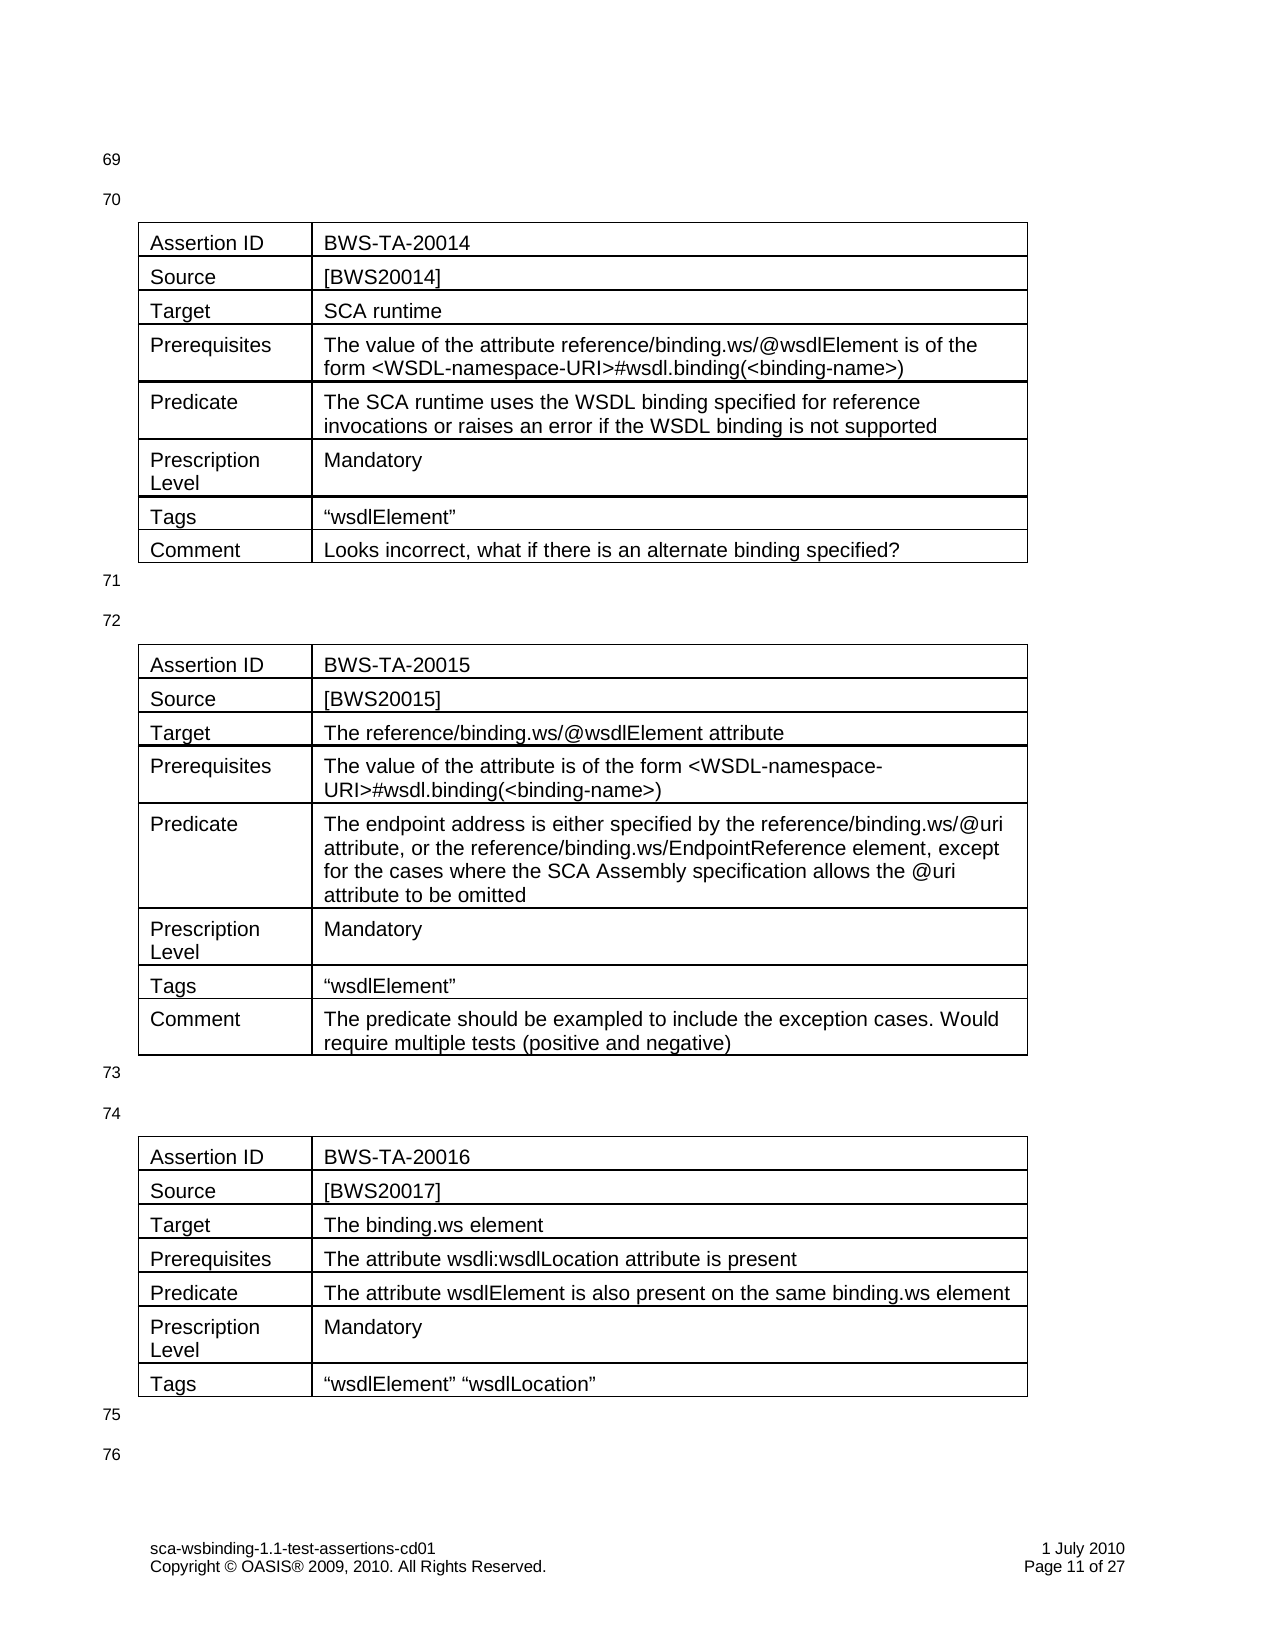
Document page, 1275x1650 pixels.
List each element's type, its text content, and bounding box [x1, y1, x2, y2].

table_cell Tags [139, 498, 311, 529]
table_cell Predicate [139, 804, 311, 907]
table_cell Source [139, 257, 311, 289]
table_cell The endpoint address is either specified by the reference/binding.ws/@uri attribute, or the reference/binding.ws/EndpointReference element, except for the cases where the SCA Assembly specification allows the @uri attribute to be omitted [313, 804, 1027, 907]
table_header BWS-TA-20014 [313, 223, 1027, 255]
table_header BWS-TA-20016 [313, 1137, 1027, 1169]
table_cell The attribute wsdli:wsdlLocation attribute is present [313, 1239, 1027, 1271]
table_cell The binding.ws element [313, 1205, 1027, 1237]
table_cell Prerequisites [139, 325, 311, 380]
table_cell [BWS20017] [313, 1171, 1027, 1203]
table_cell The value of the attribute reference/binding.ws/@wsdlElement is of the form <WSDL-namespace-URI>#wsdl.binding(<binding-name>) [313, 325, 1027, 380]
table_cell Tags [139, 1364, 311, 1396]
table_cell Mandatory [313, 1307, 1027, 1362]
table_cell Prescription Level [139, 909, 311, 964]
table_cell Predicate [139, 383, 311, 438]
table_cell The attribute wsdlElement is also present on the same binding.ws element [313, 1273, 1027, 1305]
table_header Assertion ID [139, 1137, 311, 1169]
table_cell The predicate should be exampled to include the exception cases. Would require multiple tests (positive and negative) [313, 999, 1027, 1054]
table_cell The SCA runtime uses the WSDL binding specified for reference invocations or raises an error if the WSDL binding is not supported [313, 383, 1027, 438]
table_cell Mandatory [313, 909, 1027, 964]
table_header BWS-TA-20015 [313, 645, 1027, 677]
table_cell “wsdlElement” [313, 966, 1027, 998]
table_header Assertion ID [139, 223, 311, 255]
table_cell [BWS20015] [313, 679, 1027, 711]
table_cell [BWS20014] [313, 257, 1027, 289]
table_cell Target [139, 713, 311, 744]
table_cell The reference/binding.ws/@wsdlElement attribute [313, 713, 1027, 744]
table_cell Comment [139, 530, 311, 562]
table_cell “wsdlElement” [313, 498, 1027, 529]
table_cell Prerequisites [139, 1239, 311, 1271]
table_cell Prescription Level [139, 1307, 311, 1362]
table_cell Looks incorrect, what if there is an alternate binding specified? [313, 530, 1027, 562]
table_cell Source [139, 1171, 311, 1203]
table_cell Target [139, 291, 311, 323]
table_cell “wsdlElement” “wsdlLocation” [313, 1364, 1027, 1396]
table_cell SCA runtime [313, 291, 1027, 323]
table_cell Predicate [139, 1273, 311, 1305]
table_cell The value of the attribute is of the form <WSDL-namespace-URI>#wsdl.binding(<binding-name>) [313, 747, 1027, 802]
table_cell Target [139, 1205, 311, 1237]
table_header Assertion ID [139, 645, 311, 677]
table_cell Prerequisites [139, 747, 311, 802]
table_cell Comment [139, 999, 311, 1054]
table_cell Mandatory [313, 440, 1027, 495]
table_cell Prescription Level [139, 440, 311, 495]
table_cell Source [139, 679, 311, 711]
table_cell Tags [139, 966, 311, 998]
